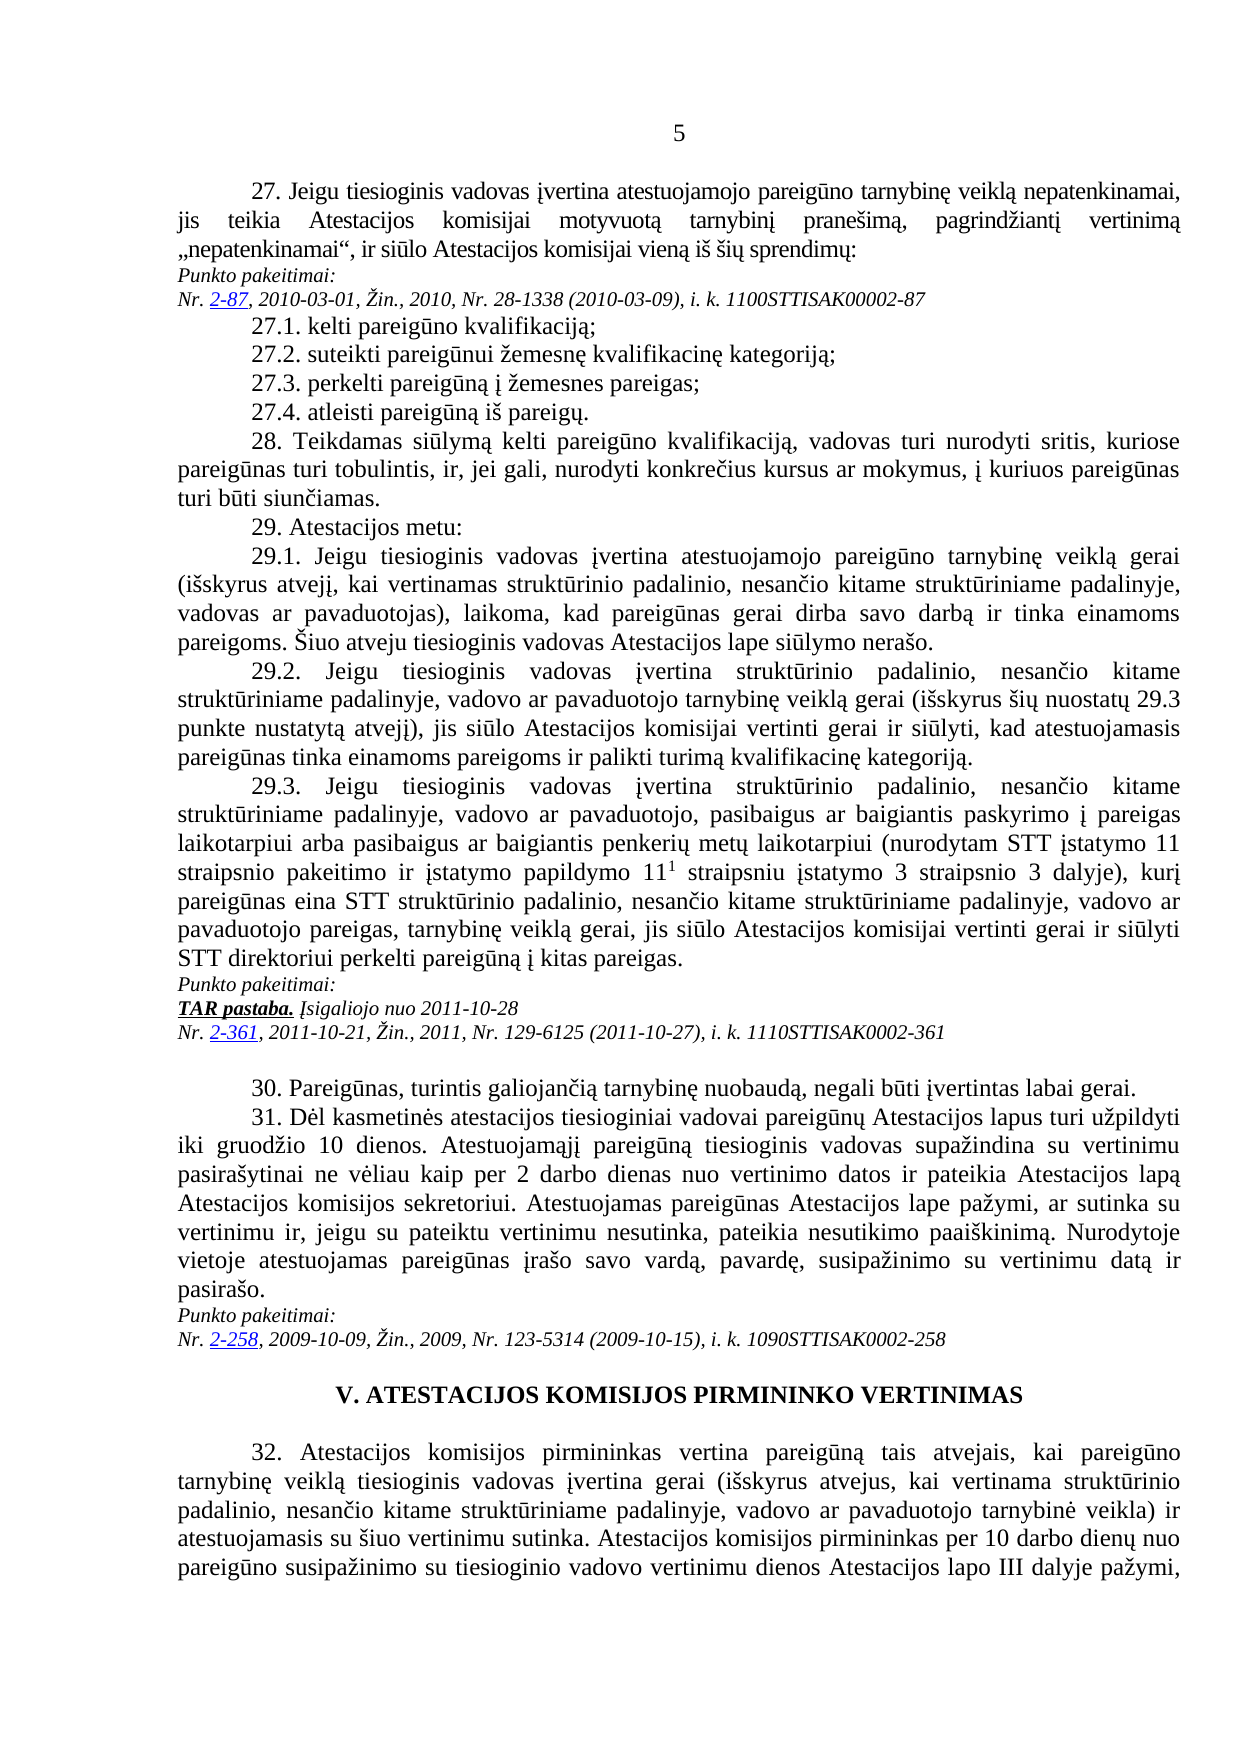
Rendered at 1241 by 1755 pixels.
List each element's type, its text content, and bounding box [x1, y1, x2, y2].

text 29.1. Jeigu tiesioginis vadovas įvertina atestuojamojo pareigūno tarnybinę veiklą gerai (išskyrus atvejį, kai vertinamas struktūrinio padalinio, nesančio kitame struktūriniame padalinyje, vadovas ar pavaduotojas), laikoma, kad pareigūnas gerai dirba savo darbą ir tinka einamoms pareigoms. Šiuo atveju tiesioginis vadovas Atestacijos lape siūlymo nerašo. [177, 541, 1181, 656]
text 27.1. kelti pareigūno kvalifikaciją; [177, 311, 1181, 339]
text Nr. 2-361, 2011-10-21, Žin., 2011, Nr. 129-6125 (2011-10-27), i. k. 1110STTISAK0002-361 [177, 1020, 1181, 1044]
text 32. Atestacijos komisijos pirmininkas vertina pareigūną tais atvejais, kai pareigūno tarnybinę veiklą tiesioginis vadovas įvertina gerai (išskyrus atvejus, kai vertinama struktūrinio padalinio, nesančio kitame struktūriniame padalinyje, vadovo ar pavaduotojo tarnybinė veikla) ir atestuojamasis su šiuo vertinimu sutinka. Atestacijos komisijos pirmininkas per 10 darbo dienų nuo pareigūno susipažinimo su tiesioginio vadovo vertinimu dienos Atestacijos lapo III dalyje pažymi, [177, 1437, 1181, 1581]
text 29.2. Jeigu tiesioginis vadovas įvertina struktūrinio padalinio, nesančio kitame struktūriniame padalinyje, vadovo ar pavaduotojo tarnybinę veiklą gerai (išskyrus šių nuostatų 29.3 punkte nustatytą atvejį), jis siūlo Atestacijos komisijai vertinti gerai ir siūlyti, kad atestuojamasis pareigūnas tinka einamoms pareigoms ir palikti turimą kvalifikacinę kategoriją. [177, 656, 1181, 771]
text 27. Jeigu tiesioginis vadovas įvertina atestuojamojo pareigūno tarnybinę veiklą nepatenkinamai, jis teikia Atestacijos komisijai motyvuotą tarnybinį pranešimą, pagrindžiantį vertinimą „nepatenkinamai“, ir siūlo Atestacijos komisijai vieną iš šių sprendimų: [177, 176, 1181, 263]
text 27.3. perkelti pareigūną į žemesnes pareigas; [177, 368, 1181, 397]
text Nr. 2-258, 2009-10-09, Žin., 2009, Nr. 123-5314 (2009-10-15), i. k. 1090STTISAK0002-258 [177, 1327, 1181, 1351]
text Punkto pakeitimai: [177, 263, 1181, 287]
text 29.3. Jeigu tiesioginis vadovas įvertina struktūrinio padalinio, nesančio kitame struktūriniame padalinyje, vadovo ar pavaduotojo, pasibaigus ar baigiantis paskyrimo į pareigas laikotarpiui arba pasibaigus ar baigiantis penkerių metų laikotarpiui (nurodytam STT įstatymo 11 straipsnio pakeitimo ir įstatymo papildymo 111 straipsniu įstatymo 3 straipsnio 3 dalyje), kurį pareigūnas eina STT struktūrinio padalinio, nesančio kitame struktūriniame padalinyje, vadovo ar pavaduotojo pareigas, tarnybinę veiklą gerai, jis siūlo Atestacijos komisijai vertinti gerai ir siūlyti STT direktoriui perkelti pareigūną į kitas pareigas. [177, 771, 1181, 972]
text Punkto pakeitimai: [177, 972, 1181, 996]
text 31. Dėl kasmetinės atestacijos tiesioginiai vadovai pareigūnų Atestacijos lapus turi užpildyti iki gruodžio 10 dienos. Atestuojamąjį pareigūną tiesioginis vadovas supažindina su vertinimu pasirašytinai ne vėliau kaip per 2 darbo dienas nuo vertinimo datos ir pateikia Atestacijos lapą Atestacijos komisijos sekretoriui. Atestuojamas pareigūnas Atestacijos lape pažymi, ar sutinka su vertinimu ir, jeigu su pateiktu vertinimu nesutinka, pateikia nesutikimo paaiškinimą. Nurodytoje vietoje atestuojamas pareigūnas įrašo savo vardą, pavardę, susipažinimo su vertinimu datą ir pasirašo. [177, 1102, 1181, 1303]
text 27.4. atleisti pareigūną iš pareigų. [177, 397, 1181, 426]
text 28. Teikdamas siūlymą kelti pareigūno kvalifikaciją, vadovas turi nurodyti sritis, kuriose pareigūnas turi tobulintis, ir, jei gali, nurodyti konkrečius kursus ar mokymus, į kuriuos pareigūnas turi būti siunčiamas. [177, 426, 1181, 512]
text V. ATESTACIJOS KOMISIJOS PIRMININKO VERTINIMAS [177, 1380, 1181, 1408]
text Punkto pakeitimai: [177, 1303, 1181, 1327]
text 30. Pareigūnas, turintis galiojančią tarnybinę nuobaudą, negali būti įvertintas labai gerai. [177, 1073, 1181, 1102]
text TAR pastaba. Įsigaliojo nuo 2011-10-28 [177, 996, 1181, 1020]
text 29. Atestacijos metu: [177, 512, 1181, 541]
text Nr. 2-87, 2010-03-01, Žin., 2010, Nr. 28-1338 (2010-03-09), i. k. 1100STTISAK00002-87 [177, 287, 1181, 311]
text 27.2. suteikti pareigūnui žemesnę kvalifikacinę kategoriją; [177, 339, 1181, 368]
